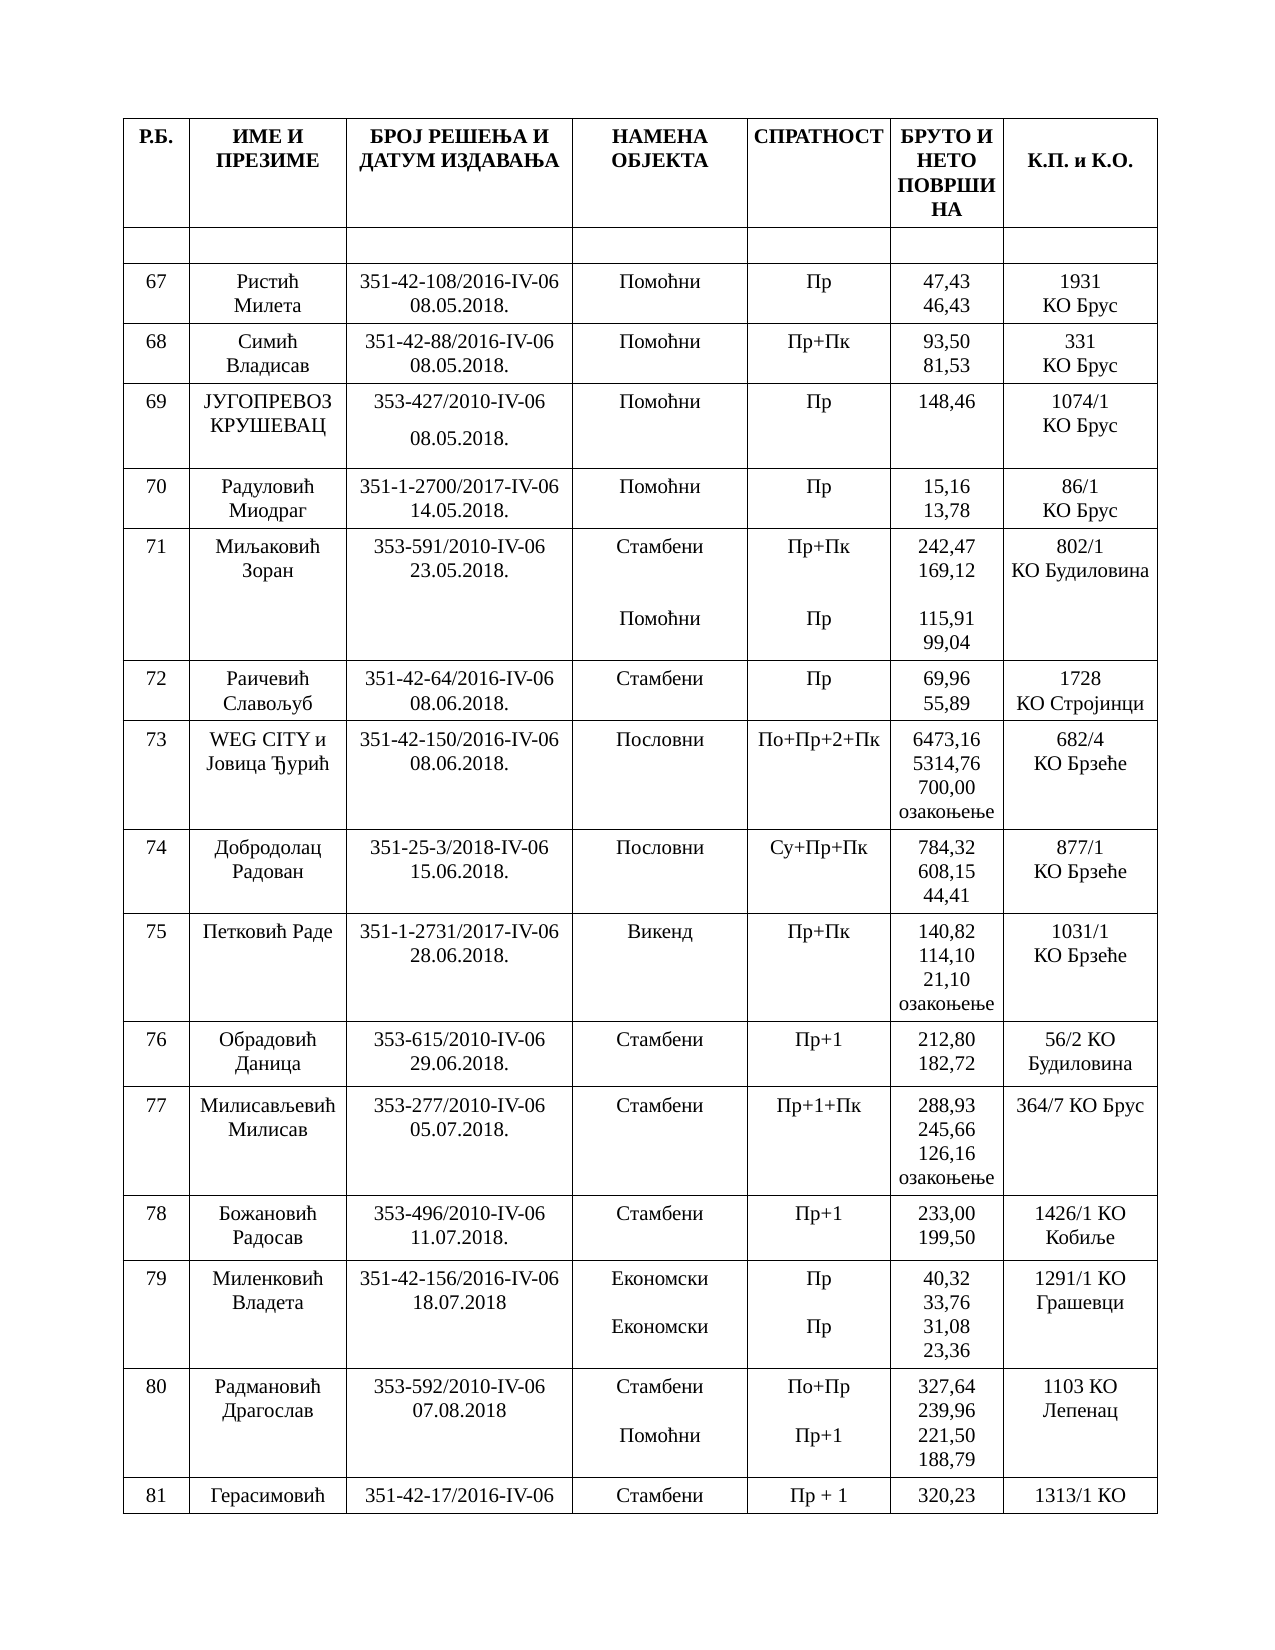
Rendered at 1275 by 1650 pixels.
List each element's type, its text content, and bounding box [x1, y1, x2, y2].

table_cell 351-42-17/2016-IV-06 [347, 1478, 572, 1512]
table_cell 320,23 [891, 1478, 1003, 1512]
table_cell 81 [124, 1478, 189, 1512]
table_cell 364/7 КО Брус [1004, 1087, 1157, 1194]
table_cell 784,32 608,15 44,41 [891, 830, 1003, 913]
table_cell Стамбени [573, 1022, 747, 1086]
table_cell 351-42-64/2016-IV-06 08.06.2018. [347, 661, 572, 720]
table_cell Стамбени [573, 661, 747, 720]
table_cell 73 [124, 721, 189, 828]
table_cell Обрадовић Даница [190, 1022, 346, 1086]
table_cell Пр [748, 264, 890, 322]
table_cell [190, 228, 346, 262]
table_cell 351-1-2700/2017-IV-06 14.05.2018. [347, 469, 572, 528]
table_cell 78 [124, 1196, 189, 1260]
table_cell Пословни [573, 721, 747, 828]
table_cell Стамбени [573, 1087, 747, 1194]
table_cell ЈУГОПРЕВОЗ КРУШЕВАЦ [190, 384, 346, 468]
table_cell Стамбени [573, 1196, 747, 1260]
table_cell 327,64 239,96 221,50 188,79 [891, 1369, 1003, 1476]
table_cell По+Пр Пр+1 [748, 1369, 890, 1476]
table_cell Милисављевић Милисав [190, 1087, 346, 1194]
table_cell 351-42-156/2016-IV-06 18.07.2018 [347, 1261, 572, 1368]
table_cell 877/1 КО Брзеће [1004, 830, 1157, 913]
table_cell 76 [124, 1022, 189, 1086]
table_cell 353-277/2010-IV-06 05.07.2018. [347, 1087, 572, 1194]
table_cell [124, 228, 189, 262]
table_header Р.Б. [124, 119, 189, 226]
table_cell 351-42-150/2016-IV-06 08.06.2018. [347, 721, 572, 828]
table_cell WEG CITY и Јовица Ђурић [190, 721, 346, 828]
table_cell 802/1 КО Будиловина [1004, 529, 1157, 660]
table_cell Пословни [573, 830, 747, 913]
table_cell Пр [748, 661, 890, 720]
table_cell Миленковић Владета [190, 1261, 346, 1368]
table_cell 351-42-108/2016-IV-06 08.05.2018. [347, 264, 572, 322]
table_cell 1931 КО Брус [1004, 264, 1157, 322]
table_cell 353-615/2010-IV-06 29.06.2018. [347, 1022, 572, 1086]
table_cell 1313/1 КО [1004, 1478, 1157, 1512]
table_cell 70 [124, 469, 189, 528]
table_cell 69,96 55,89 [891, 661, 1003, 720]
table_header БРОЈ РЕШЕЊА И ДАТУМ ИЗДАВАЊА [347, 119, 572, 226]
table_cell 242,47 169,12 115,91 99,04 [891, 529, 1003, 660]
table_cell Пр [748, 384, 890, 468]
table_cell Викенд [573, 914, 747, 1021]
table_cell 351-1-2731/2017-IV-06 28.06.2018. [347, 914, 572, 1021]
table_header НАМЕНА ОБЈЕКТА [573, 119, 747, 226]
table_header СПРАТНОСТ [748, 119, 890, 226]
table_cell [1004, 228, 1157, 262]
table_cell 93,50 81,53 [891, 324, 1003, 383]
table_cell 233,00 199,50 [891, 1196, 1003, 1260]
table_cell 47,43 46,43 [891, 264, 1003, 322]
table_cell Герасимовић [190, 1478, 346, 1512]
table_cell 1728 КО Стројинци [1004, 661, 1157, 720]
table_header ИМЕ И ПРЕЗИМЕ [190, 119, 346, 226]
table_cell 74 [124, 830, 189, 913]
table_cell 353-496/2010-IV-06 11.07.2018. [347, 1196, 572, 1260]
table_cell Радуловић Миодраг [190, 469, 346, 528]
table_cell 351-25-3/2018-IV-06 15.06.2018. [347, 830, 572, 913]
table_cell 288,93 245,66 126,16 озакоњење [891, 1087, 1003, 1194]
table_cell 69 [124, 384, 189, 468]
table_cell 1426/1 КО Кобиље [1004, 1196, 1157, 1260]
table_cell 72 [124, 661, 189, 720]
table_cell 148,46 [891, 384, 1003, 468]
table_cell Симић Владисав [190, 324, 346, 383]
table_header БРУТО И НЕТО ПОВРШИНА [891, 119, 1003, 226]
table_cell 15,16 13,78 [891, 469, 1003, 528]
table_cell Пр+Пк [748, 324, 890, 383]
table_cell Петковић Раде [190, 914, 346, 1021]
table_cell 80 [124, 1369, 189, 1476]
table_cell Радмановић Драгослав [190, 1369, 346, 1476]
table_cell 56/2 КО Будиловина [1004, 1022, 1157, 1086]
table_cell 1291/1 КО Грашевци [1004, 1261, 1157, 1368]
table_cell 75 [124, 914, 189, 1021]
table_cell [748, 228, 890, 262]
table_cell 79 [124, 1261, 189, 1368]
table_cell По+Пр+2+Пк [748, 721, 890, 828]
table_cell Стамбени Помоћни [573, 1369, 747, 1476]
table_cell 1031/1 КО Брзеће [1004, 914, 1157, 1021]
table_cell 86/1 КО Брус [1004, 469, 1157, 528]
table_cell Стамбени [573, 1478, 747, 1512]
table_cell 1103 КО Лепенац [1004, 1369, 1157, 1476]
table_cell Добродолац Радован [190, 830, 346, 913]
table_cell Божановић Радосав [190, 1196, 346, 1260]
table_cell Пр+1+Пк [748, 1087, 890, 1194]
table_cell Пр+Пк Пр [748, 529, 890, 660]
table_cell 68 [124, 324, 189, 383]
table_cell 77 [124, 1087, 189, 1194]
table_cell 331 КО Брус [1004, 324, 1157, 383]
table_cell Пр [748, 469, 890, 528]
table_header К.П. и К.О. [1004, 119, 1157, 226]
table_cell Помоћни [573, 384, 747, 468]
table_cell Стамбени Помоћни [573, 529, 747, 660]
table_cell 67 [124, 264, 189, 322]
table_cell Економски Економски [573, 1261, 747, 1368]
table_cell 140,82 114,10 21,10 озакоњење [891, 914, 1003, 1021]
table_cell 40,32 33,76 31,08 23,36 [891, 1261, 1003, 1368]
table_cell Пр+Пк [748, 914, 890, 1021]
table_cell 1074/1 КО Брус [1004, 384, 1157, 468]
table_cell 212,80 182,72 [891, 1022, 1003, 1086]
table_cell 353-427/2010-IV-06 08.05.2018. [347, 384, 572, 468]
table_cell Пр+1 [748, 1022, 890, 1086]
table_cell Пр + 1 [748, 1478, 890, 1512]
table_cell 682/4 КО Брзеће [1004, 721, 1157, 828]
table_cell 71 [124, 529, 189, 660]
table_cell Раичевић Славољуб [190, 661, 346, 720]
table_cell Пр+1 [748, 1196, 890, 1260]
table_cell 353-591/2010-IV-06 23.05.2018. [347, 529, 572, 660]
table_cell 353-592/2010-IV-06 07.08.2018 [347, 1369, 572, 1476]
table_cell Помоћни [573, 264, 747, 322]
table_cell [347, 228, 572, 262]
table_cell Су+Пр+Пк [748, 830, 890, 913]
table_cell [573, 228, 747, 262]
table_cell Пр Пр [748, 1261, 890, 1368]
table_cell Помоћни [573, 469, 747, 528]
table_cell Миљаковић Зоран [190, 529, 346, 660]
table_cell 6473,16 5314,76 700,00 озакоњење [891, 721, 1003, 828]
table_cell [891, 228, 1003, 262]
table_cell Помоћни [573, 324, 747, 383]
table_cell 351-42-88/2016-IV-06 08.05.2018. [347, 324, 572, 383]
table_cell Ристић Милета [190, 264, 346, 322]
